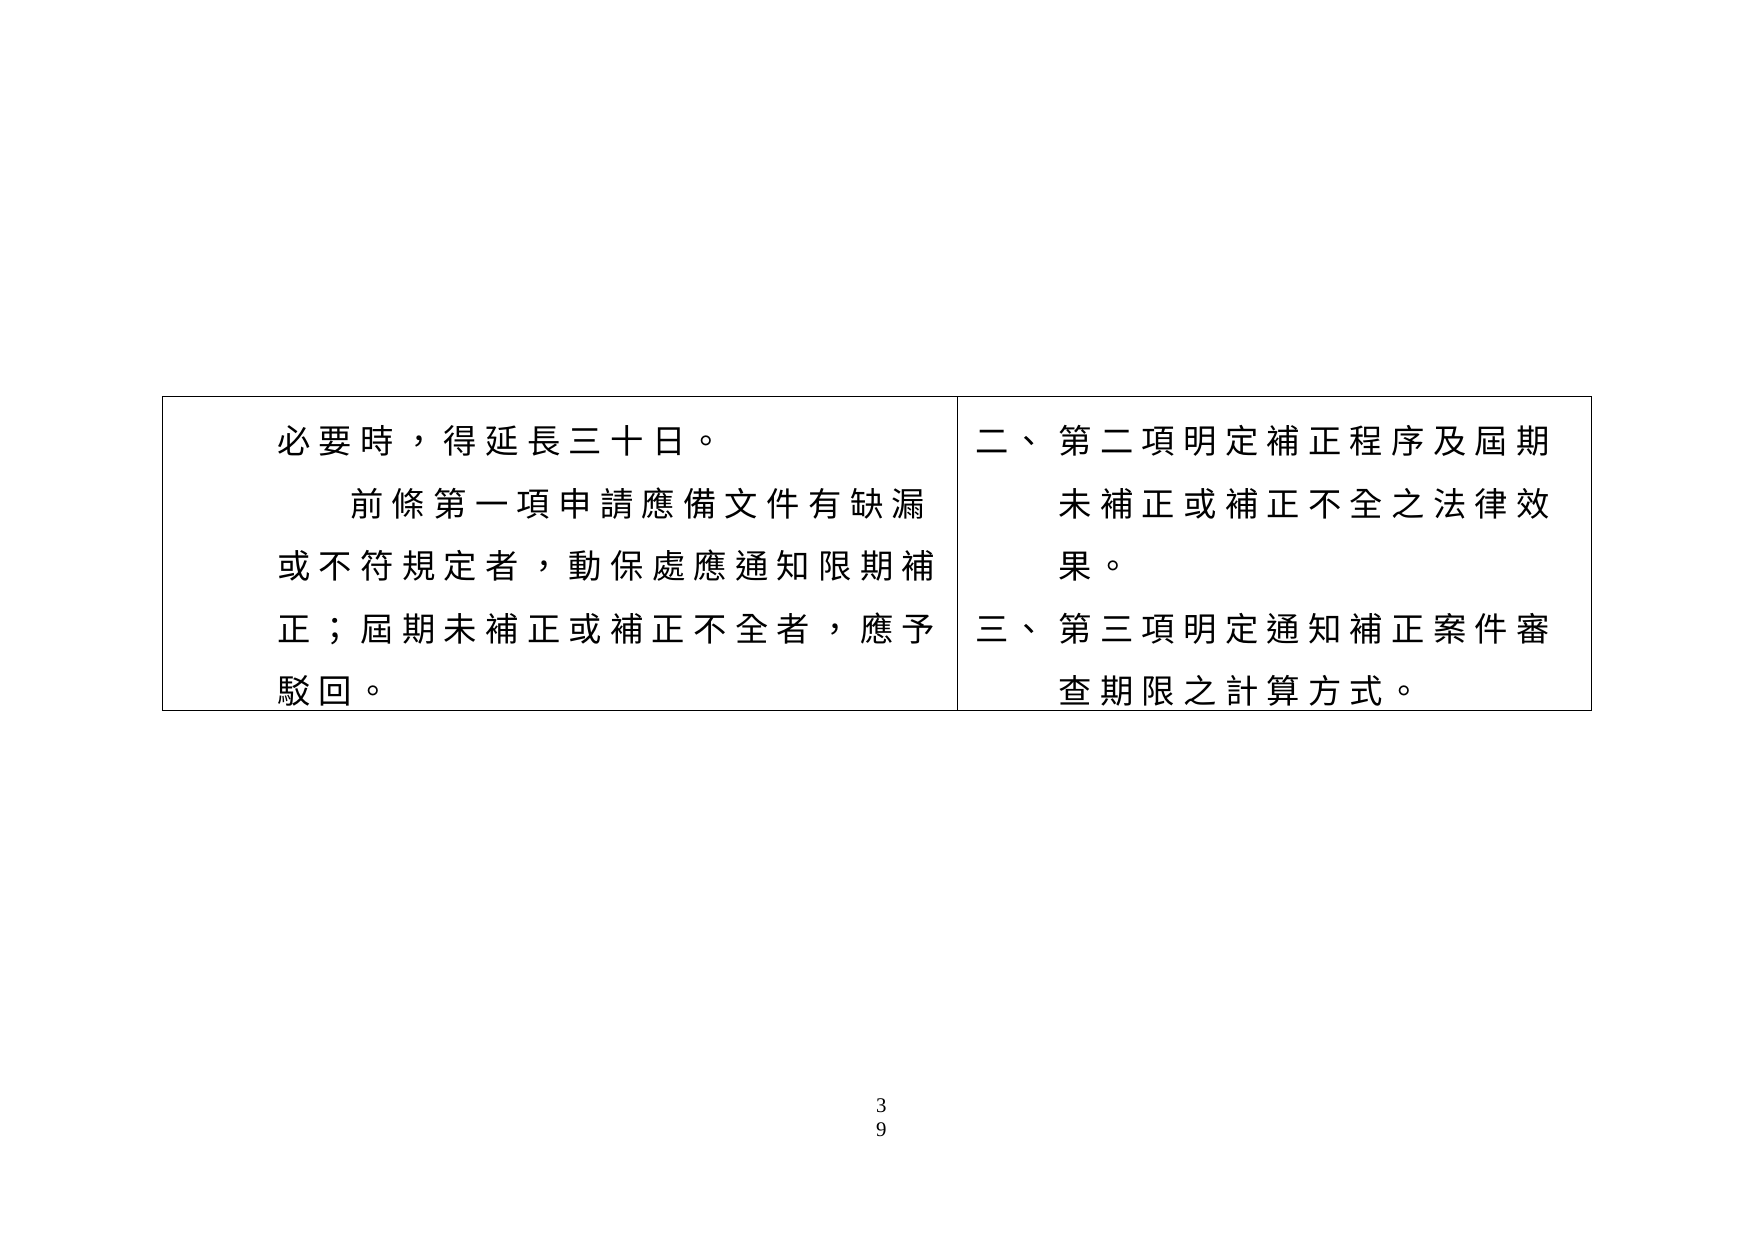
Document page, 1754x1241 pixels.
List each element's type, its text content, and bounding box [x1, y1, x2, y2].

table_cell 二、第二項明定補正程序及屆期未補正或補正不全之法律效果。 三、第三項明定通知補正案件審查期限之計算方式。 [958, 397, 1591, 710]
table_cell 必要時，得延長三十日。 前條第一項申請應備文件有缺漏或不符規定者，動保處應通知限期補正；屆期未補正或補正不全者，應予駁回。 [163, 397, 957, 710]
